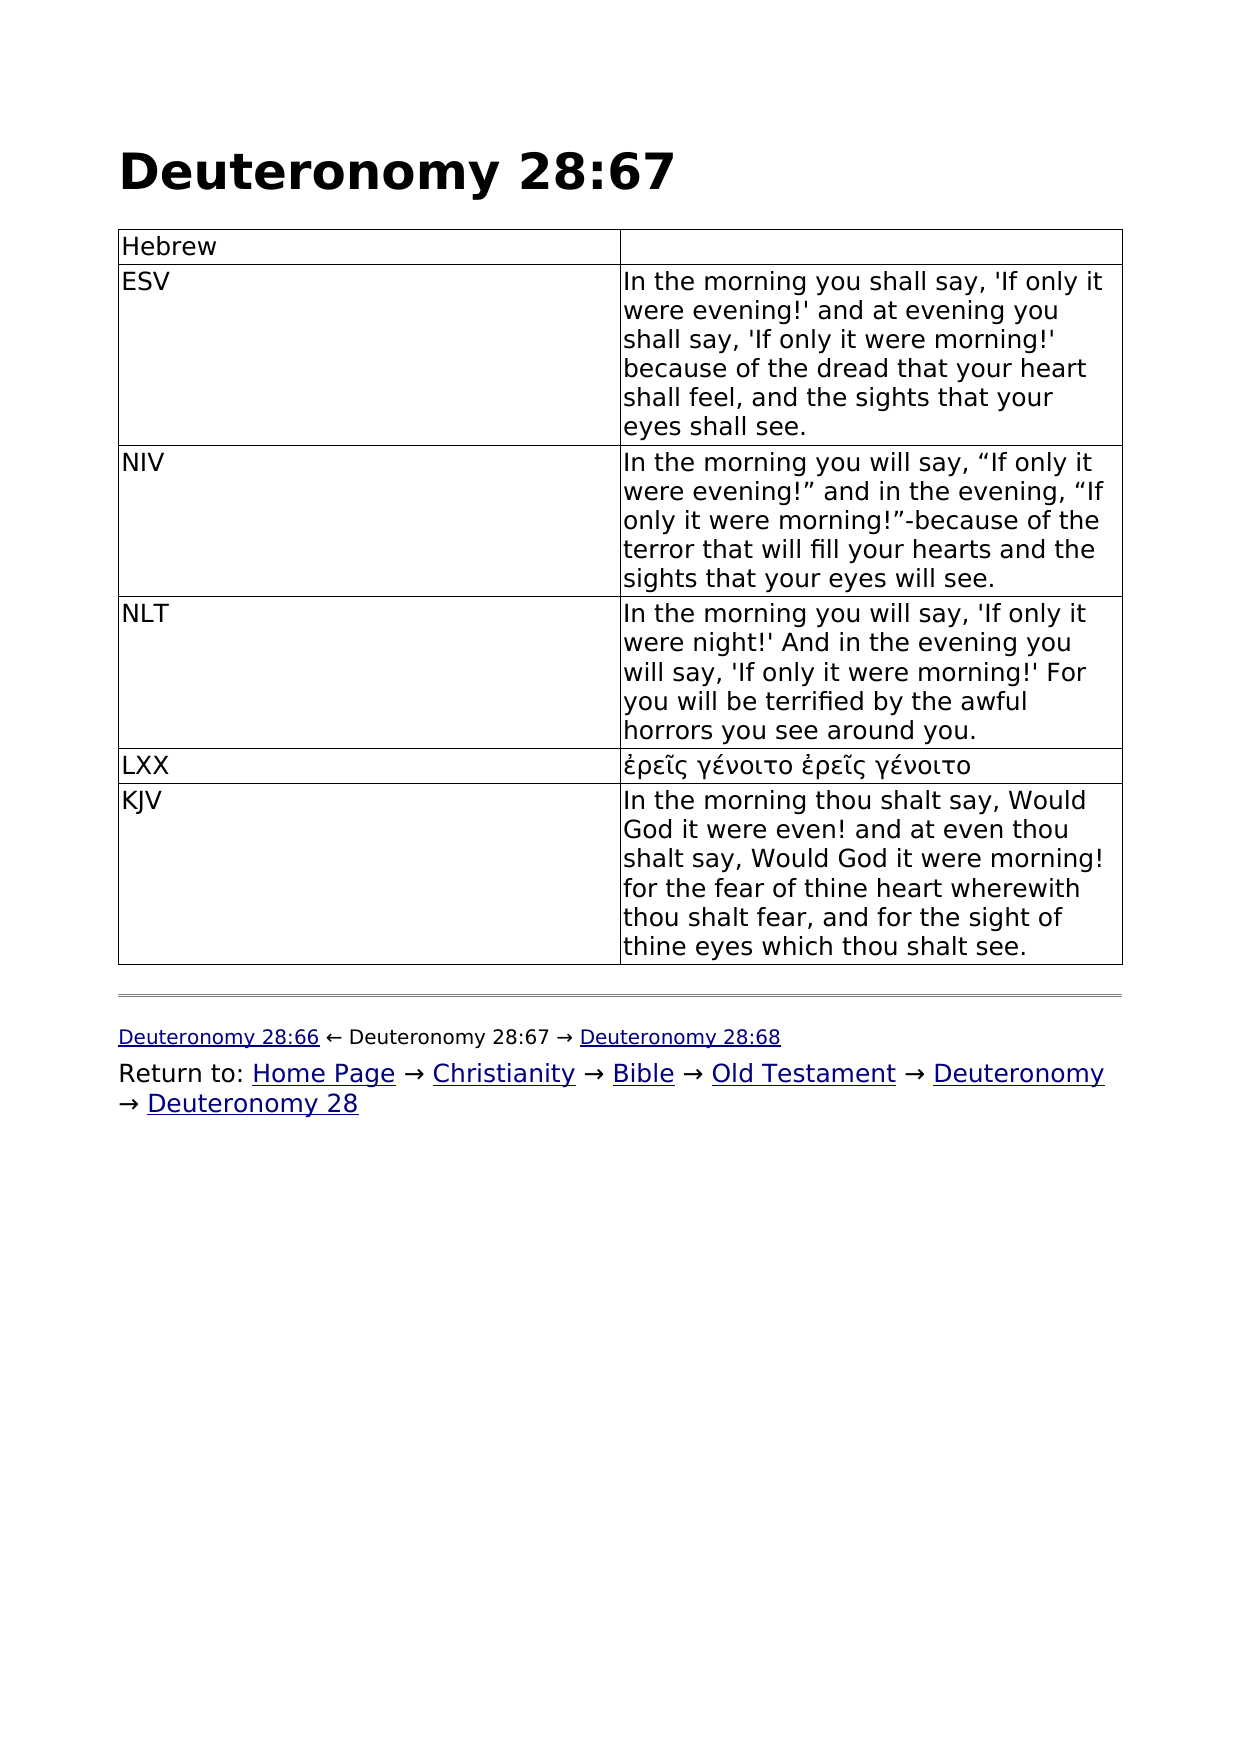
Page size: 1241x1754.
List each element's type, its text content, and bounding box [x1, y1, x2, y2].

table_header [621, 230, 1122, 264]
subtitle Deuteronomy 28:67 [118, 143, 1122, 201]
table_cell ESV [119, 265, 620, 445]
table_cell In the morning you will say, 'If only it were night!' And in the evening you will say, 'If only it were morning!' For you will be terrified by the awful horrors you see around you. [621, 597, 1122, 748]
table_cell KJV [119, 784, 620, 964]
text Deuteronomy 28:66 ← Deuteronomy 28:67 → Deuteronomy 28:68 [118, 1026, 1122, 1059]
table_cell In the morning you will say, “If only it were evening!” and in the evening, “If only it were morning!”-because of the terror that will fill your hearts and the sights that your eyes will see. [621, 446, 1122, 596]
table_header Hebrew [119, 230, 620, 264]
table_cell LXX [119, 749, 620, 783]
table_cell NLT [119, 597, 620, 748]
text Return to: Home Page → Christianity → Bible → Old Testament → Deuteronomy → Deuteronomy 28 [118, 1059, 1122, 1118]
table_cell In the morning you shall say, 'If only it were evening!' and at evening you shall say, 'If only it were morning!' because of the dread that your heart shall feel, and the sights that your eyes shall see. [621, 265, 1122, 445]
table_cell ἐρεῖς γένοιτο ἐρεῖς γένοιτο [621, 749, 1122, 783]
table_cell NIV [119, 446, 620, 596]
table_cell In the morning thou shalt say, Would God it were even! and at even thou shalt say, Would God it were morning! for the fear of thine heart wherewith thou shalt fear, and for the sight of thine eyes which thou shalt see. [621, 784, 1122, 964]
